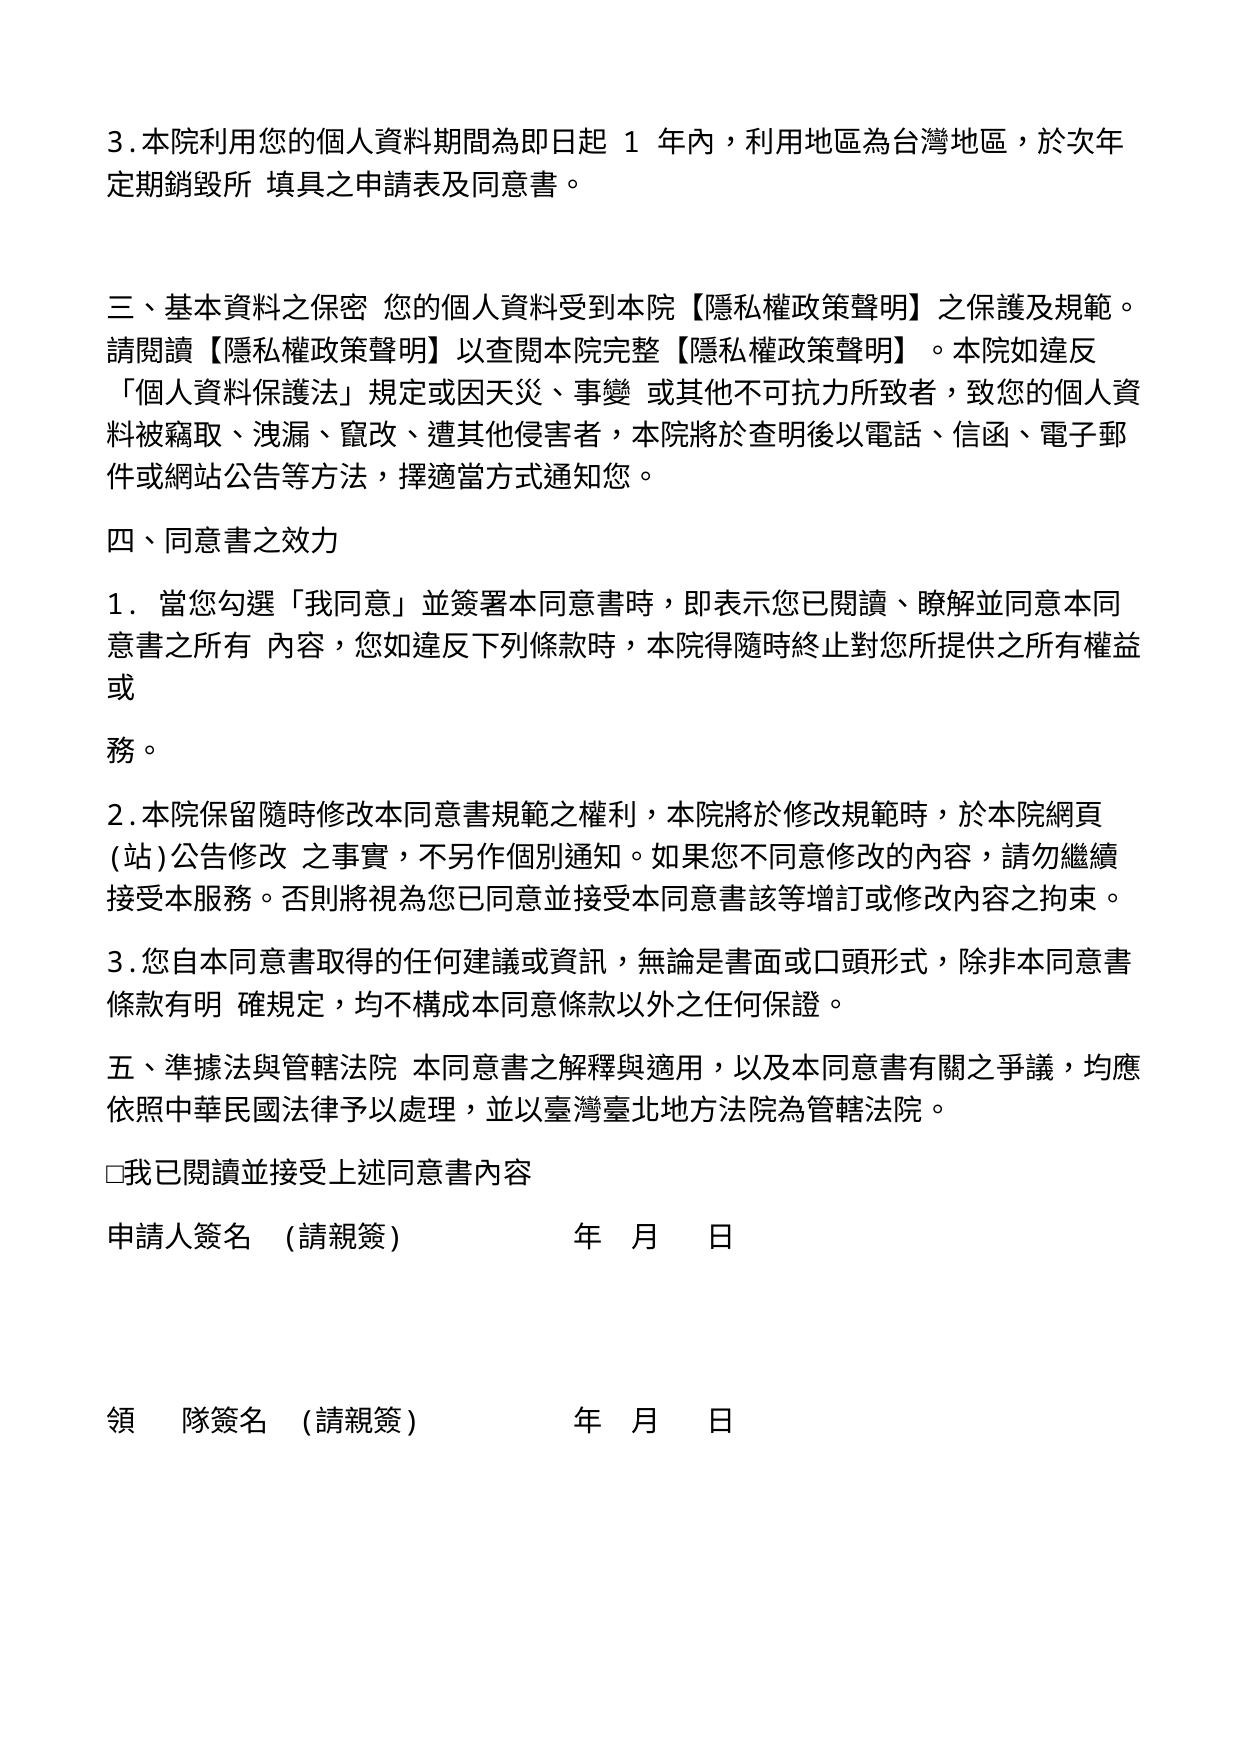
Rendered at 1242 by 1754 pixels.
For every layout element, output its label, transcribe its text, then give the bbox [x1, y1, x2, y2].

text 1. 當您勾選「我同意」並簽署本同意書時，即表示您已閱讀、瞭解並同意本同意書之所有 內容，您如違反下列條款時，本院得隨時終止對您所提供之所有權益或 [106, 580, 1142, 707]
text 3.您自本同意書取得的任何建議或資訊，無論是書面或口頭形式，除非本同意書條款有明 確規定，均不構成本同意條款以外之任何保證。 [106, 939, 1142, 1024]
text 四、同意書之效力 [106, 517, 1142, 559]
text 三、基本資料之保密 您的個人資料受到本院【隱私權政策聲明】之保護及規範。請閱讀【隱私權政策聲明】以查閱本院完整【隱私權政策聲明】。本院如違反「個人資料保護法」規定或因天災、事變 或其他不可抗力所致者，致您的個人資料被竊取、洩漏、竄改、遭其他侵害者，本院將於查明後以電話、信函、電子郵件或網站公告等方法，擇適當方式通知您。 [106, 285, 1142, 496]
text 領 隊簽名 (請親簽) 年 月 日 [106, 1397, 1142, 1440]
text 務。 [106, 728, 1142, 770]
text □我已閱讀並接受上述同意書內容 [106, 1150, 1142, 1192]
text 五、準據法與管轄法院 本同意書之解釋與適用，以及本同意書有關之爭議，均應依照中華民國法律予以處理，並以臺灣臺北地方法院為管轄法院。 [106, 1044, 1142, 1129]
text 3.本院利用您的個人資料期間為即日起 1 年內，利用地區為台灣地區，於次年定期銷毀所 填具之申請表及同意書。 [106, 119, 1142, 203]
text 2.本院保留隨時修改本同意書規範之權利，本院將於修改規範時，於本院網頁(站)公告修改 之事實，不另作個別通知。如果您不同意修改的內容，請勿繼續接受本服務。否則將視為您已同意並接受本同意書該等增訂或修改內容之拘束。 [106, 791, 1142, 918]
text 申請人簽名 (請親簽) 年 月 日 [106, 1213, 1142, 1256]
